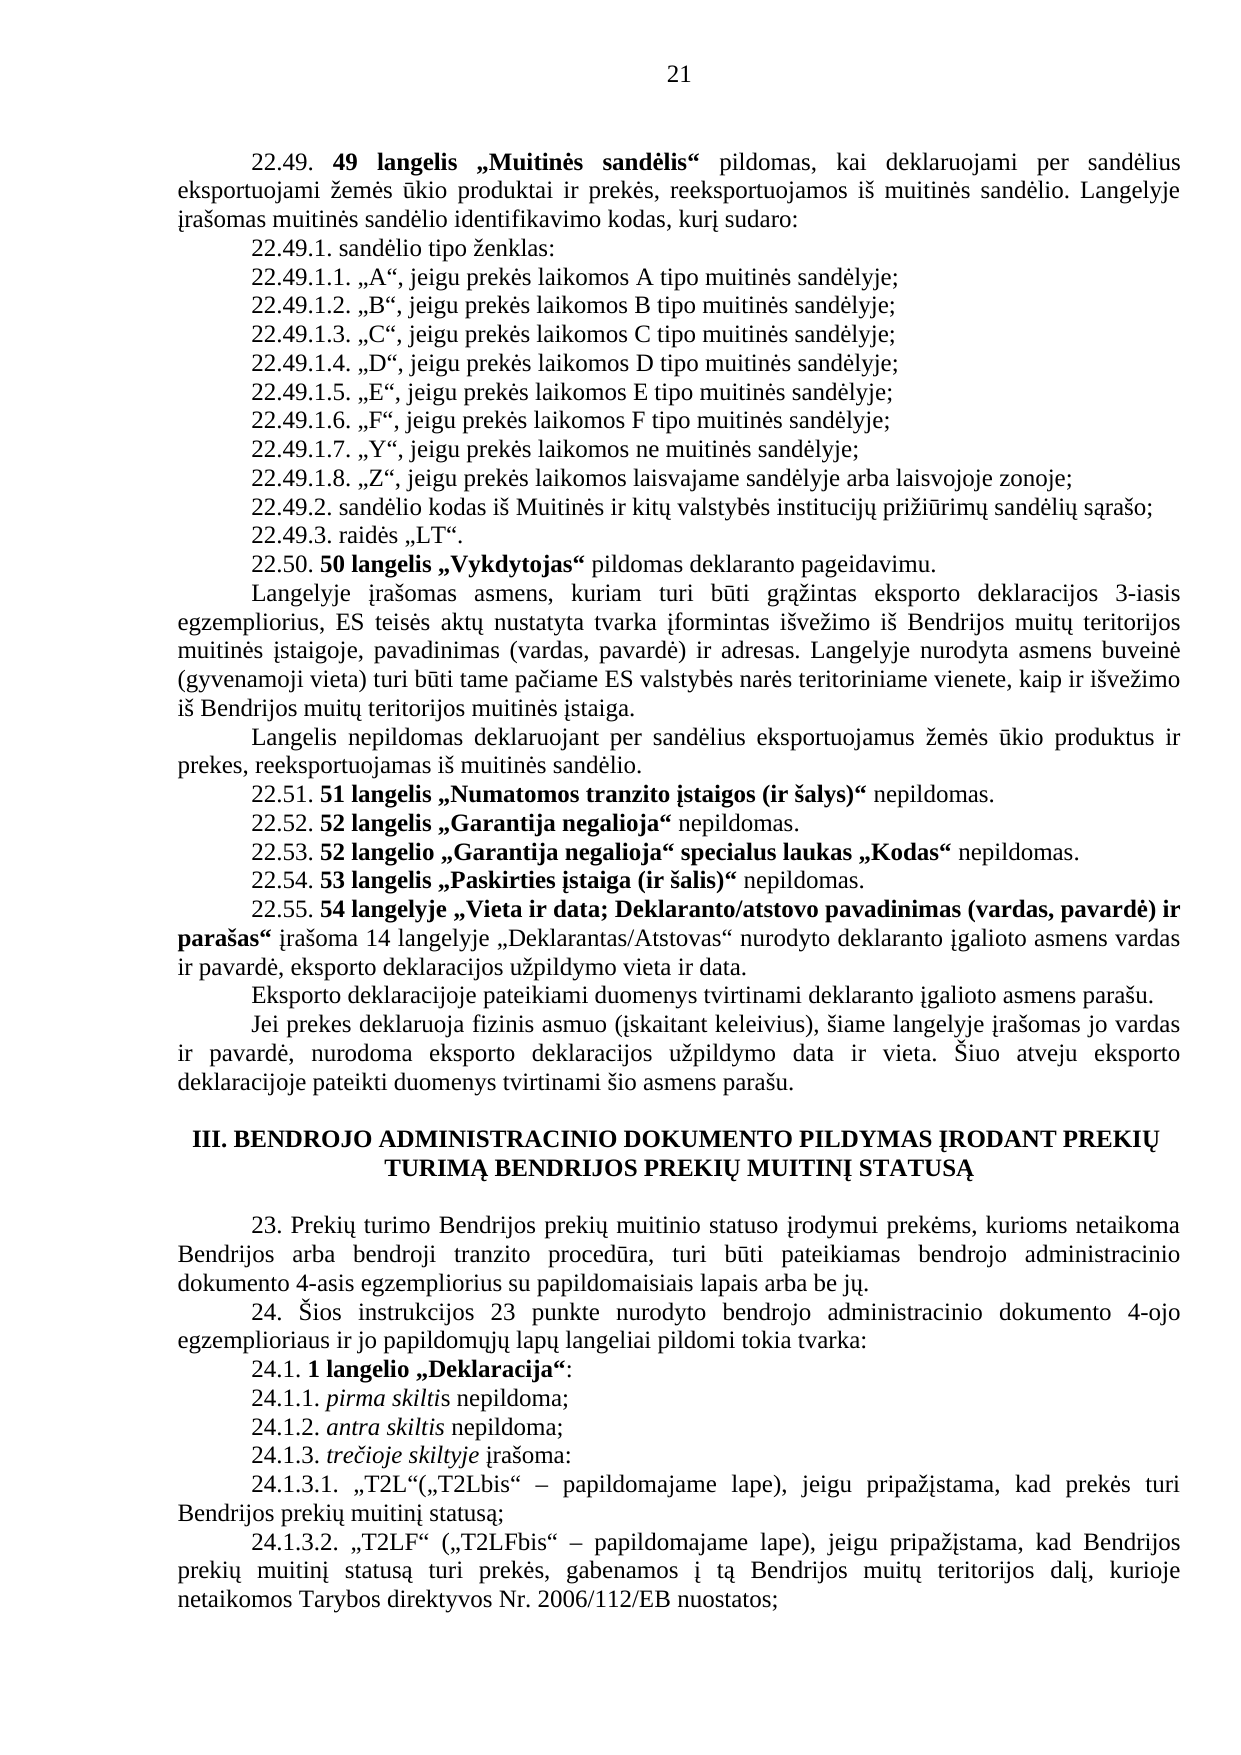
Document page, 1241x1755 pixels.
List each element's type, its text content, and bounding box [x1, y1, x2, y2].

text 24.1.2. antra skiltis nepildoma; [177, 1412, 1181, 1441]
text Eksporto deklaracijoje pateikiami duomenys tvirtinami deklaranto įgalioto asmens parašu. [177, 981, 1181, 1009]
text 22.49.1. sandėlio tipo ženklas: [177, 233, 1181, 262]
text Langelyje įrašomas asmens, kuriam turi būti grąžintas eksporto deklaracijos 3-iasis egzempliorius, ES teisės aktų nustatyta tvarka įformintas išvežimo iš Bendrijos muitų teritorijos muitinės įstaigoje, pavadinimas (vardas, pavardė) ir adresas. Langelyje nurodyta asmens buveinė (gyvenamoji vieta) turi būti tame pačiame ES valstybės narės teritoriniame vienete, kaip ir išvežimo iš Bendrijos muitų teritorijos muitinės įstaiga. [177, 578, 1181, 722]
text 22.49.3. raidės „LT“. [177, 521, 1181, 549]
text 24. Šios instrukcijos 23 punkte nurodyto bendrojo administracinio dokumento 4-ojo egzemplioriaus ir jo papildomųjų lapų langeliai pildomi tokia tvarka: [177, 1297, 1181, 1354]
text Jei prekes deklaruoja fizinis asmuo (įskaitant keleivius), šiame langelyje įrašomas jo vardas ir pavardė, nurodoma eksporto deklaracijos užpildymo data ir vieta. Šiuo atveju eksporto deklaracijoje pateikti duomenys tvirtinami šio asmens parašu. [177, 1009, 1181, 1096]
text 24.1.3. trečioje skiltyje įrašoma: [177, 1441, 1181, 1469]
text 22.49.1.5. „E“, jeigu prekės laikomos E tipo muitinės sandėlyje; [177, 377, 1181, 406]
text 22.49.2. sandėlio kodas iš Muitinės ir kitų valstybės institucijų prižiūrimų sandėlių sąrašo; [177, 492, 1181, 521]
text 24.1.3.1. „T2L“(„T2Lbis“ – papildomajame lape), jeigu pripažįstama, kad prekės turi Bendrijos prekių muitinį statusą; [177, 1469, 1181, 1527]
text Langelis nepildomas deklaruojant per sandėlius eksportuojamus žemės ūkio produktus ir prekes, reeksportuojamas iš muitinės sandėlio. [177, 722, 1181, 779]
text 22.49.1.7. „Y“, jeigu prekės laikomos ne muitinės sandėlyje; [177, 434, 1181, 463]
text 23. Prekių turimo Bendrijos prekių muitinio statuso įrodymui prekėms, kurioms netaikoma Bendrijos arba bendroji tranzito procedūra, turi būti pateikiamas bendrojo administracinio dokumento 4-asis egzempliorius su papildomaisiais lapais arba be jų. [177, 1211, 1181, 1297]
text 22.49. 49 langelis „Muitinės sandėlis“ pildomas, kai deklaruojami per sandėlius eksportuojami žemės ūkio produktai ir prekės, reeksportuojamos iš muitinės sandėlio. Langelyje įrašomas muitinės sandėlio identifikavimo kodas, kurį sudaro: [177, 147, 1181, 233]
text 22.52. 52 langelis „Garantija negalioja“ nepildomas. [177, 808, 1181, 837]
text 22.55. 54 langelyje „Vieta ir data; Deklaranto/atstovo pavadinimas (vardas, pavardė) ir parašas“ įrašoma 14 langelyje „Deklarantas/Atstovas“ nurodyto deklaranto įgalioto asmens vardas ir pavardė, eksporto deklaracijos užpildymo vieta ir data. [177, 894, 1181, 981]
text 24.1.1. pirma skiltis nepildoma; [177, 1383, 1181, 1412]
text 22.49.1.2. „B“, jeigu prekės laikomos B tipo muitinės sandėlyje; [177, 291, 1181, 319]
text 22.53. 52 langelio „Garantija negalioja“ specialus laukas „Kodas“ nepildomas. [177, 837, 1181, 866]
text 22.49.1.8. „Z“, jeigu prekės laikomos laisvajame sandėlyje arba laisvojoje zonoje; [177, 463, 1181, 492]
text 22.49.1.3. „C“, jeigu prekės laikomos C tipo muitinės sandėlyje; [177, 319, 1181, 348]
text TURIMĄ BENDRIJOS PREKIŲ MUITINĮ STATUSĄ [177, 1153, 1181, 1182]
text 22.49.1.4. „D“, jeigu prekės laikomos D tipo muitinės sandėlyje; [177, 348, 1181, 377]
text 24.1.3.2. „T2LF“ („T2LFbis“ – papildomajame lape), jeigu pripažįstama, kad Bendrijos prekių muitinį statusą turi prekės, gabenamos į tą Bendrijos muitų teritorijos dalį, kurioje netaikomos Tarybos direktyvos Nr. 2006/112/EB nuostatos; [177, 1527, 1181, 1613]
text III. BENDROJO ADMINISTRACINIO DOKUMENTO PILDYMAS ĮRODANT PREKIŲ [177, 1124, 1181, 1153]
text 22.54. 53 langelis „Paskirties įstaiga (ir šalis)“ nepildomas. [177, 866, 1181, 894]
text 22.51. 51 langelis „Numatomos tranzito įstaigos (ir šalys)“ nepildomas. [177, 779, 1181, 808]
text 24.1. 1 langelio „Deklaracija“: [177, 1354, 1181, 1383]
text 22.49.1.6. „F“, jeigu prekės laikomos F tipo muitinės sandėlyje; [177, 406, 1181, 434]
text 22.50. 50 langelis „Vykdytojas“ pildomas deklaranto pageidavimu. [177, 549, 1181, 578]
text 22.49.1.1. „A“, jeigu prekės laikomos A tipo muitinės sandėlyje; [177, 262, 1181, 291]
